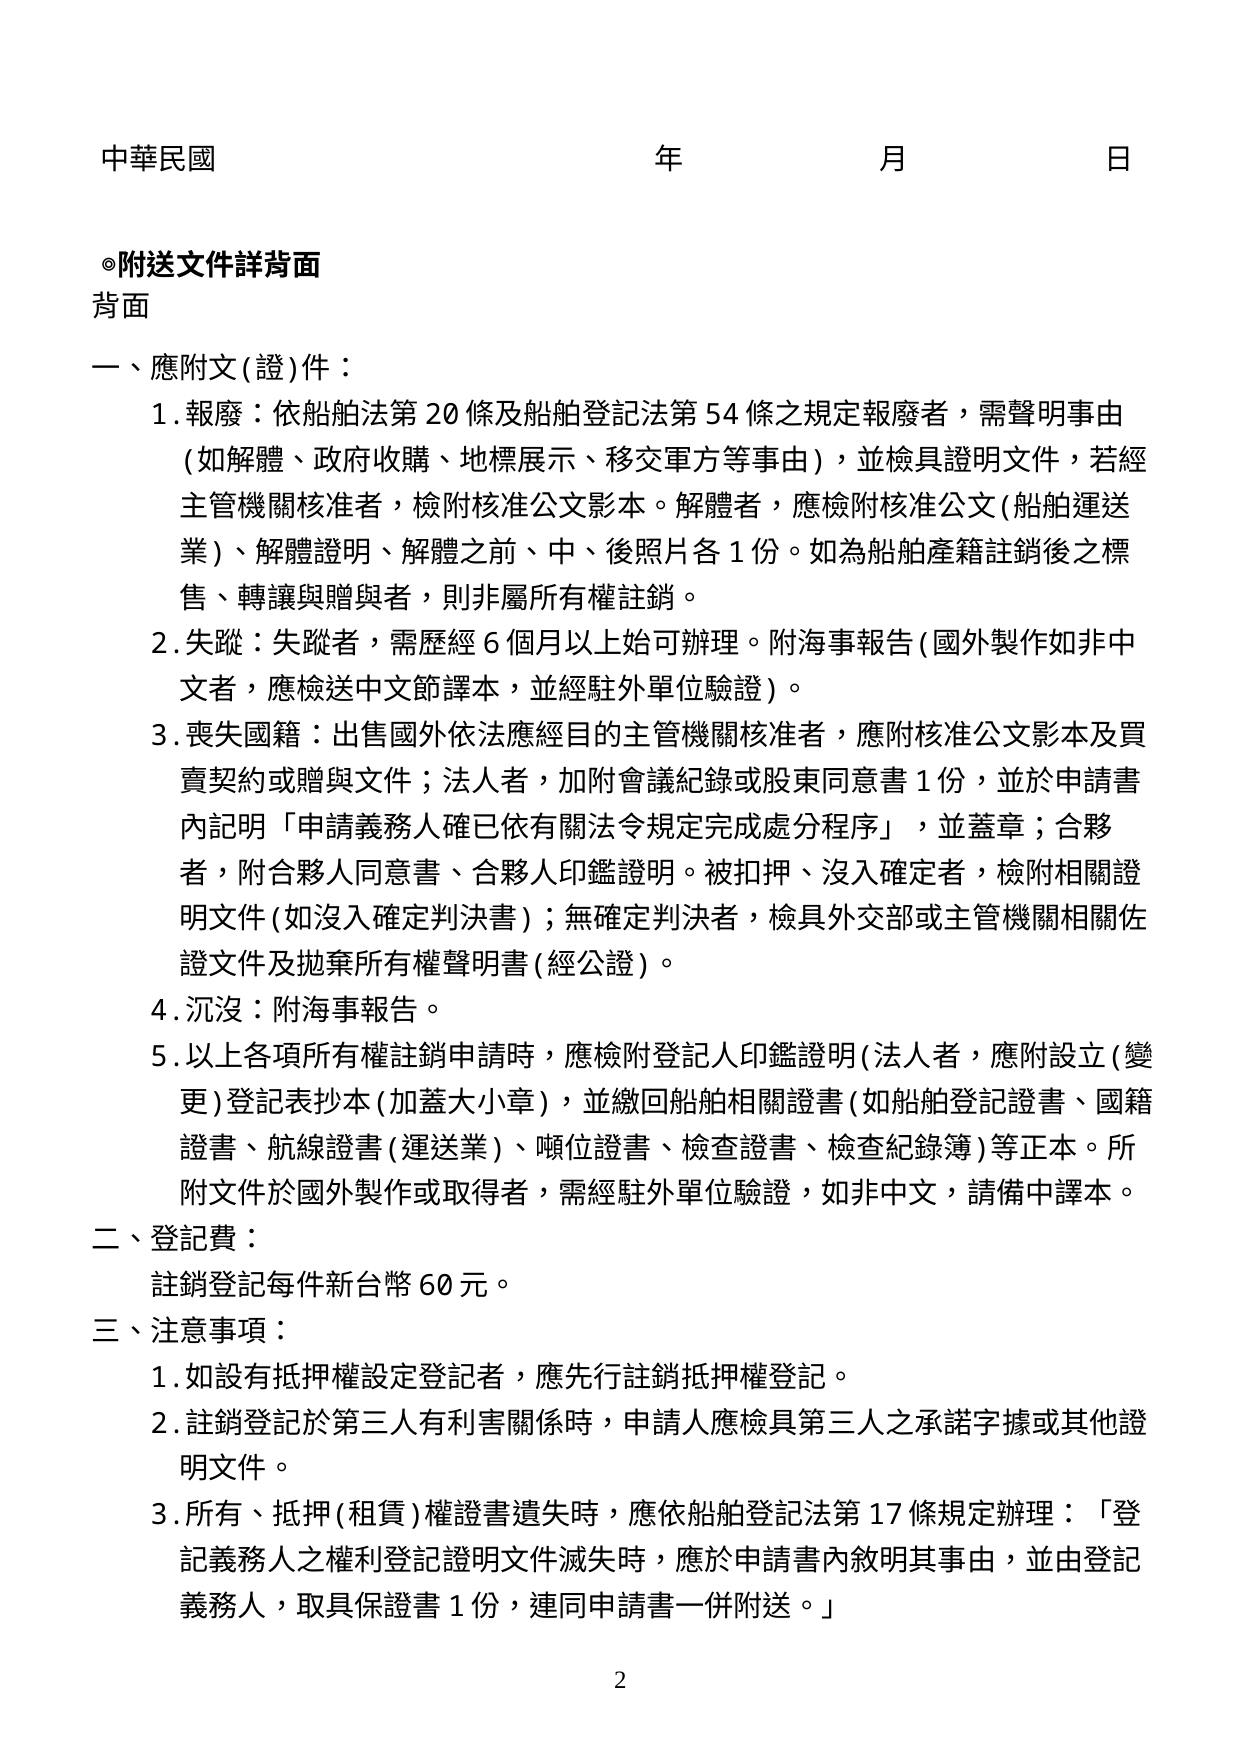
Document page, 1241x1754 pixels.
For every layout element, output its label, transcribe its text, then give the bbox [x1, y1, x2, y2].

table_cell [493, 96, 643, 197]
table_cell [943, 96, 1093, 197]
table_cell 日 [1093, 96, 1169, 197]
table_cell 年 [643, 96, 718, 197]
table_cell 月 [868, 96, 943, 197]
table_cell ◎附送文件詳背面 [89, 197, 1169, 283]
table_header 背面 [89, 283, 1157, 342]
table_cell 一、應附文(證)件： 1.報廢：依船舶法第20條及船舶登記法第54條之規定報廢者，需聲明事由(如解體、政府收購、地標展示、移交軍方等事由)，並檢具證明文件，若經主管機關核准者，檢附核准公文影本。解體者，應檢附核准公文(船舶運送業)、解體證明、解體之前、中、後照片各1份。如為船舶產籍註銷後之標售、轉讓與贈與者，則非屬所有權註銷。 2.失蹤：失蹤者，需歷經6個月以上始可辦理。附海事報告(國外製作如非中文者，應檢送中文節譯本，並經駐外單位驗證)。 3.喪失國籍：出售國外依法應經目的主管機關核准者，應附核准公文影本及買賣契約或贈與文件；法人者，加附會議紀錄或股東同意書1份，並於申請書內記明「申請義務人確已依有關法令規定完成處分程序」，並蓋章；合夥者，附合夥人同意書、合夥人印鑑證明。被扣押、沒入確定者，檢附相關證明文件(如沒入確定判決書)；無確定判決者，檢具外交部或主管機關相關佐證文件及拋棄所有權聲明書(經公證)。 4.沉沒：附海事報告。 5.以上各項所有權註銷申請時，應檢附登記人印鑑證明(法人者，應附設立(變更)登記表抄本(加蓋大小章)，並繳回船舶相關證書(如船舶登記證書、國籍證書、航線證書(運送業)、噸位證書、檢查證書、檢查紀錄簿)等正本。所附文件於國外製作或取得者，需經駐外單位驗證，如非中文，請備中譯本。 二、登記費： 註銷登記每件新台幣60元。 三、注意事項： 1.如設有抵押權設定登記者，應先行註銷抵押權登記。 2.註銷登記於第三人有利害關係時，申請人應檢具第三人之承諾字據或其他證明文件。 3.所有、抵押(租賃)權證書遺失時，應依船舶登記法第17條規定辦理：「登記義務人之權利登記證明文件滅失時，應於申請書內敘明其事由，並由登記義務人，取具保證書1份，連同申請書一併附送。」 [89, 342, 1157, 1658]
table_cell 中華民國 [89, 96, 493, 197]
table_cell [718, 96, 868, 197]
